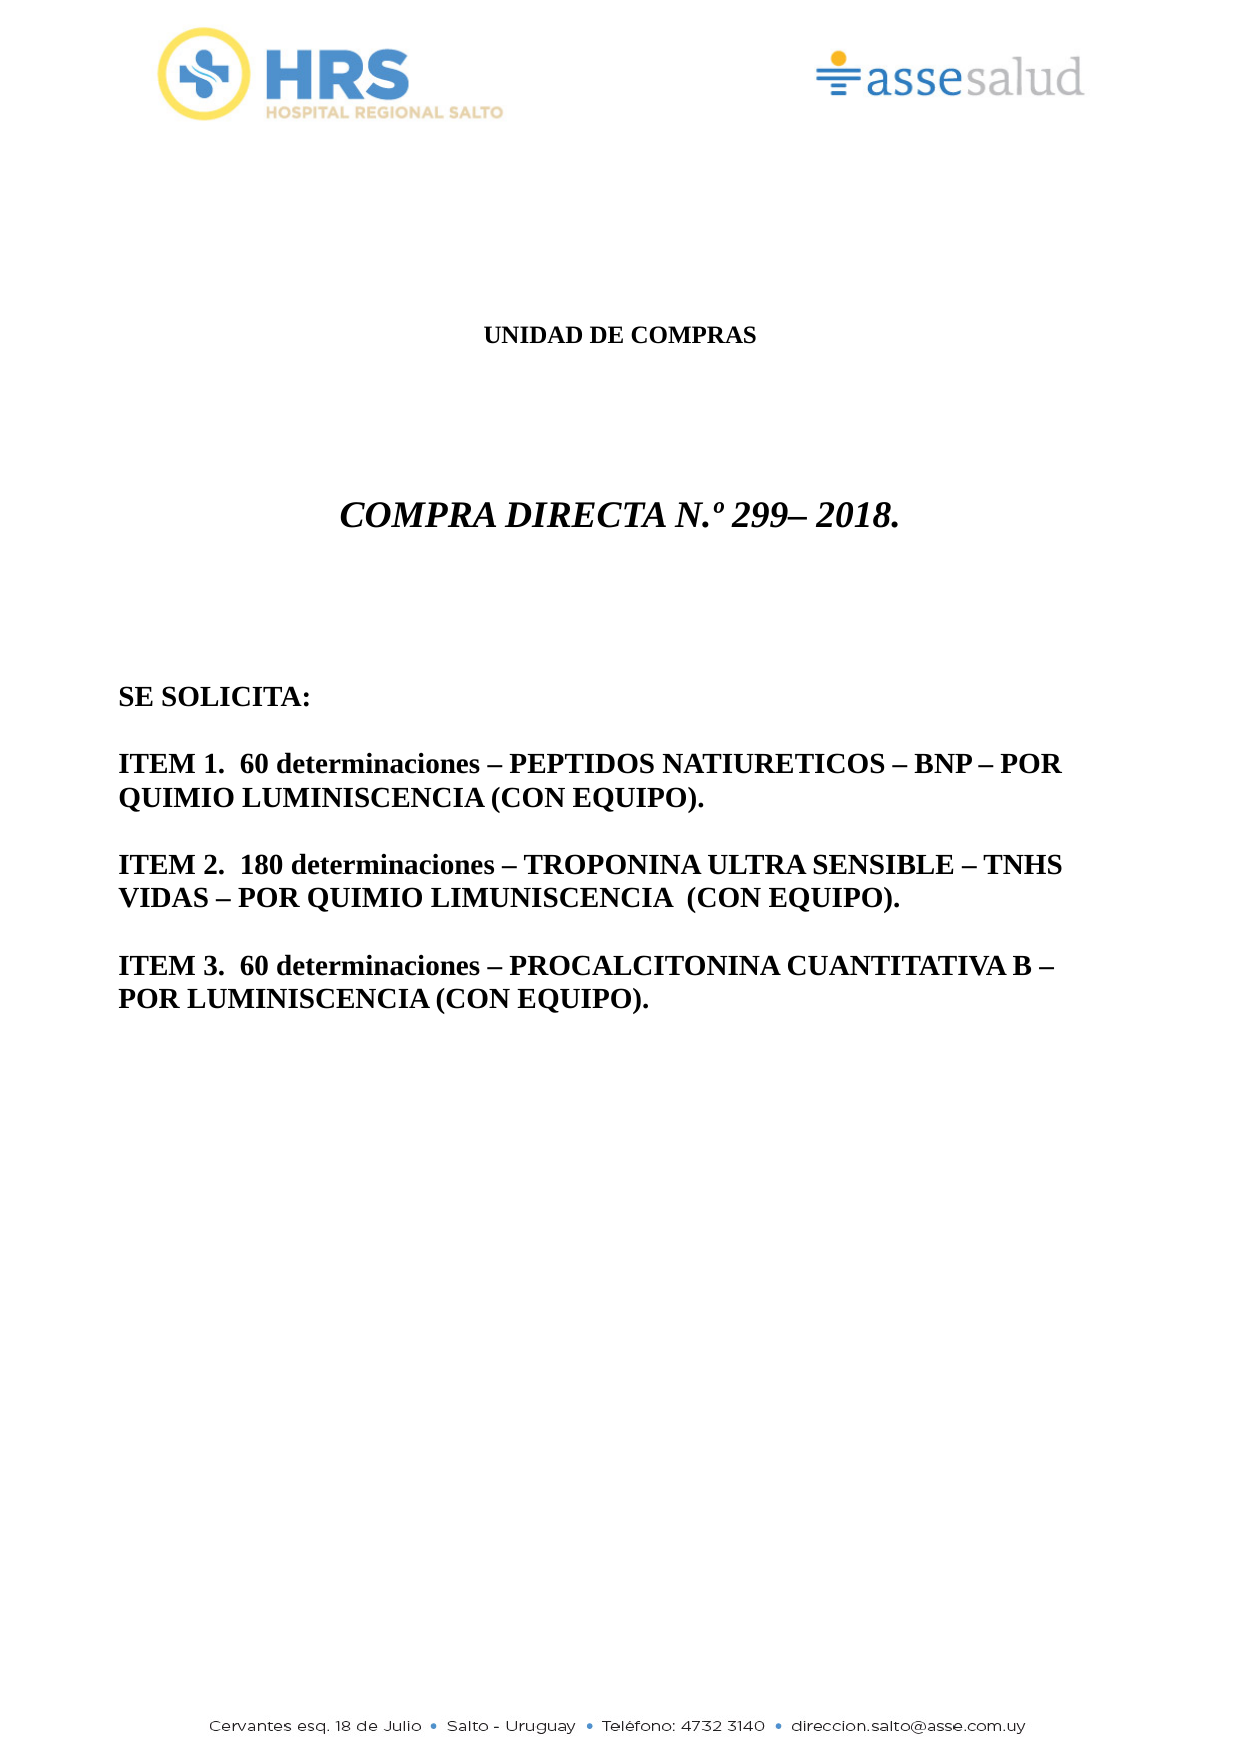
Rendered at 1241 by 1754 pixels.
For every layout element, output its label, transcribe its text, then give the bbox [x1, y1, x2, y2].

text UNIDAD DE COMPRAS [118, 320, 1122, 349]
text COMPRA DIRECTA N.º 299– 2018. [118, 492, 1122, 536]
picture [118, 0, 1122, 162]
text SE SOLICITA: [118, 679, 1122, 713]
text ITEM 3. 60 determinaciones – PROCALCITONINA CUANTITATIVA B – POR LUMINISCENCIA (CON EQUIPO). [118, 948, 1122, 1015]
text ITEM 1. 60 determinaciones – PEPTIDOS NATIURETICOS – BNP – POR QUIMIO LUMINISCENCIA (CON EQUIPO). [118, 746, 1122, 813]
picture [118, 1701, 1122, 1751]
text ITEM 2. 180 determinaciones – TROPONINA ULTRA SENSIBLE – TNHS VIDAS – POR QUIMIO LIMUNISCENCIA (CON EQUIPO). [118, 847, 1122, 914]
